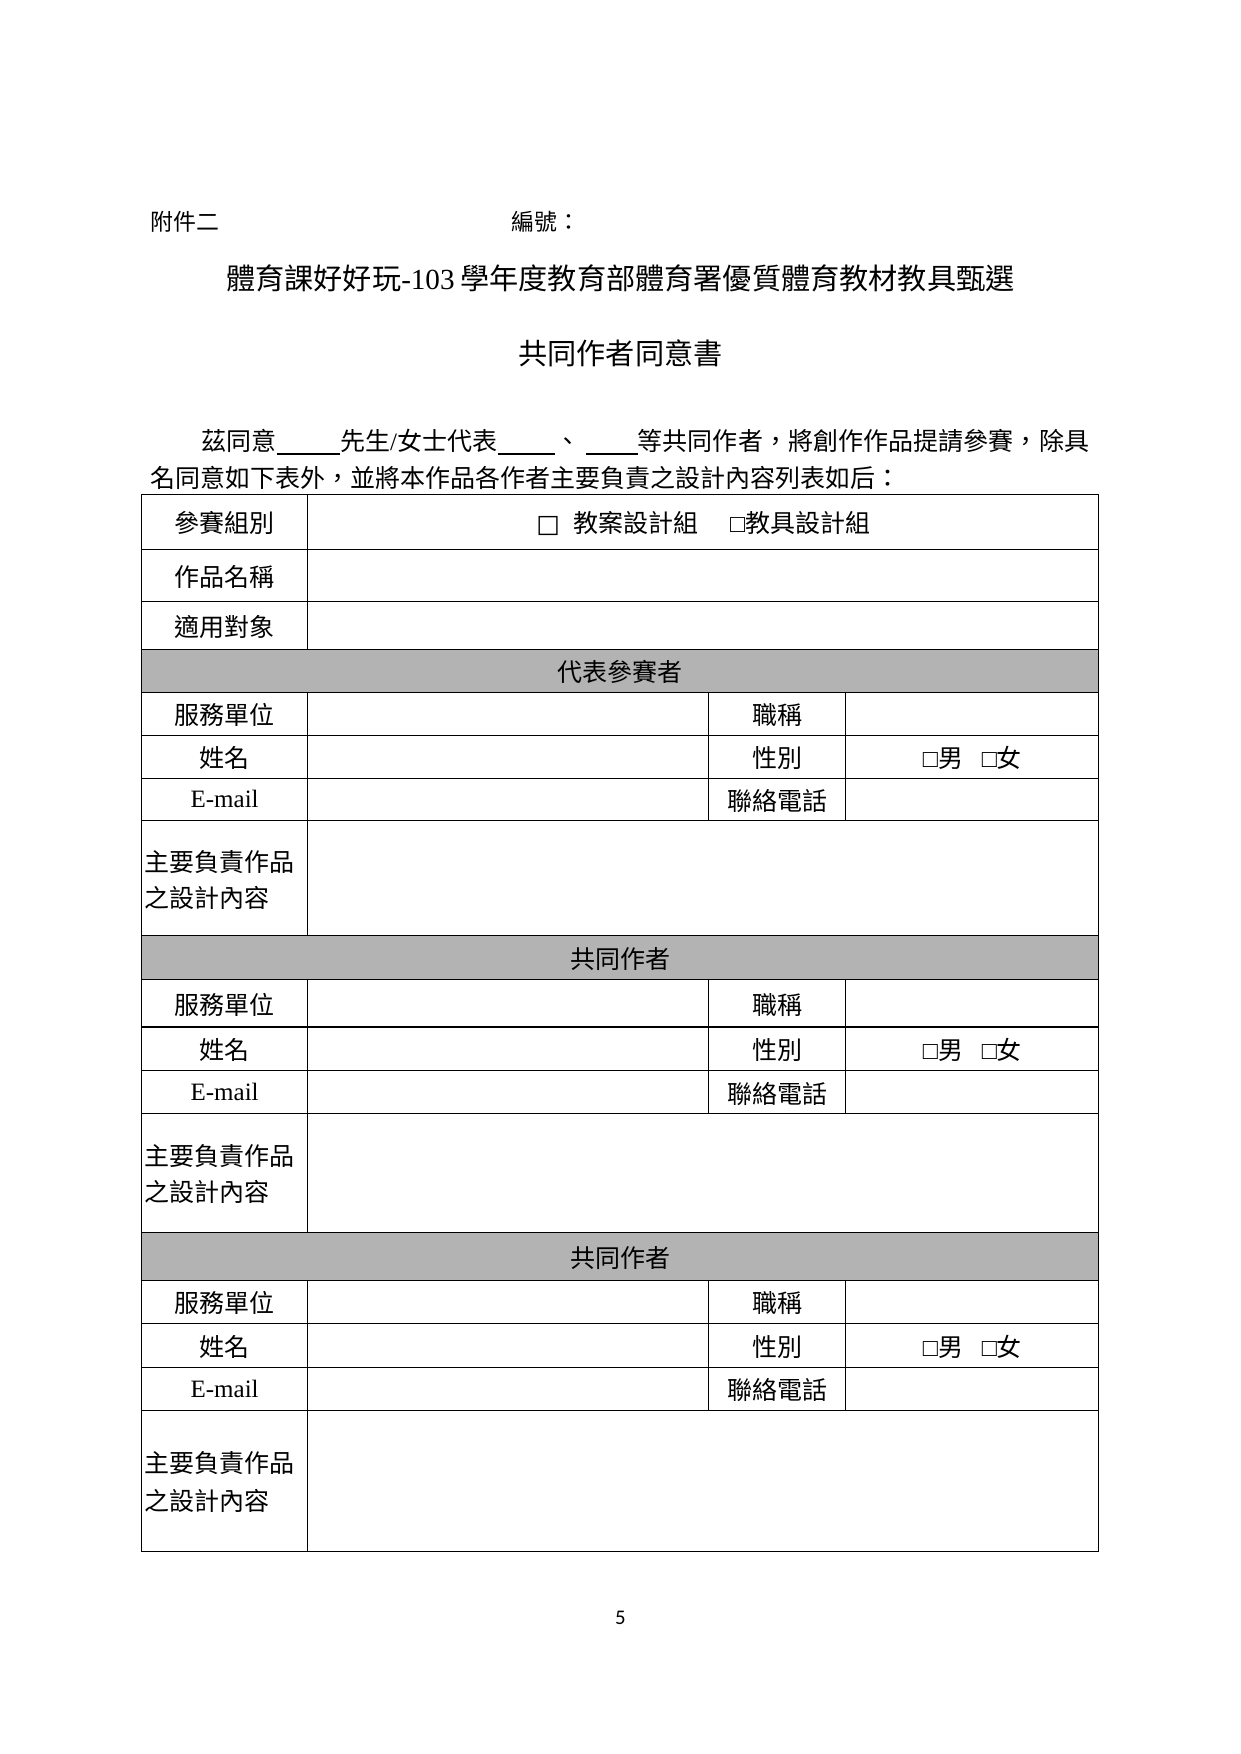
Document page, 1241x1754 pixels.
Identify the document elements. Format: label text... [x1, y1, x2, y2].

table_cell E-mail [142, 1071, 307, 1113]
table_cell 性別 [709, 736, 845, 777]
table_cell 主要負責作品之設計內容 [142, 1114, 307, 1232]
table_cell [846, 1281, 1098, 1323]
table_cell 姓名 [142, 736, 307, 777]
table_cell [846, 1071, 1098, 1113]
table_cell 主要負責作品之設計內容 [142, 1411, 307, 1551]
text 附件二 編號： [150, 202, 1090, 239]
table_cell [308, 736, 708, 777]
table_cell □男 □女 [846, 1324, 1098, 1367]
table_cell [846, 779, 1098, 820]
table_cell 職稱 [709, 980, 845, 1026]
text 茲同意 先生/女士代表 、 等共同作者，將創作作品提請參賽，除具名同意如下表外，並將本作品各作者主要負責之設計內容列表如后： [150, 422, 1090, 494]
table_cell 主要負責作品之設計內容 [142, 821, 307, 935]
table_cell [308, 693, 708, 735]
text 共同作者同意書 [150, 314, 1090, 389]
table_cell [308, 1411, 1098, 1551]
table_cell 適用對象 [142, 602, 307, 649]
table_cell [308, 602, 1098, 649]
table_cell 聯絡電話 [709, 1368, 845, 1410]
table_cell 服務單位 [142, 1281, 307, 1323]
table_cell □男 □女 [846, 1028, 1098, 1070]
table_cell [308, 1324, 708, 1367]
text 體育課好好玩-103學年度教育部體育署優質體育教材教具甄選 [150, 239, 1090, 314]
table_cell 共同作者 [142, 936, 1098, 979]
table_cell [308, 550, 1098, 601]
table_cell [308, 1114, 1098, 1232]
table_cell 代表參賽者 [142, 650, 1098, 692]
table_cell 聯絡電話 [709, 1071, 845, 1113]
table_cell [308, 821, 1098, 935]
table_cell [308, 1281, 708, 1323]
table_cell 姓名 [142, 1028, 307, 1070]
table_cell E-mail [142, 779, 307, 820]
table_cell [308, 1071, 708, 1113]
table_cell □男 □女 [846, 736, 1098, 777]
table_cell E-mail [142, 1368, 307, 1410]
table_header 參賽組別 [142, 495, 307, 548]
table_cell [308, 1028, 708, 1070]
table_cell 共同作者 [142, 1233, 1098, 1280]
table_cell 職稱 [709, 693, 845, 735]
table_cell [846, 980, 1098, 1026]
table_cell 服務單位 [142, 693, 307, 735]
table_cell [846, 693, 1098, 735]
table_cell [308, 779, 708, 820]
table_cell 職稱 [709, 1281, 845, 1323]
table_cell [308, 1368, 708, 1410]
table_cell [846, 1368, 1098, 1410]
table_cell 性別 [709, 1324, 845, 1367]
table_cell 作品名稱 [142, 550, 307, 601]
table_header 教案設計組 □教具設計組 [308, 495, 1098, 548]
table_cell 姓名 [142, 1324, 307, 1367]
table_cell 服務單位 [142, 980, 307, 1026]
table_cell 性別 [709, 1028, 845, 1070]
table_cell [308, 980, 708, 1026]
table_cell 聯絡電話 [709, 779, 845, 820]
